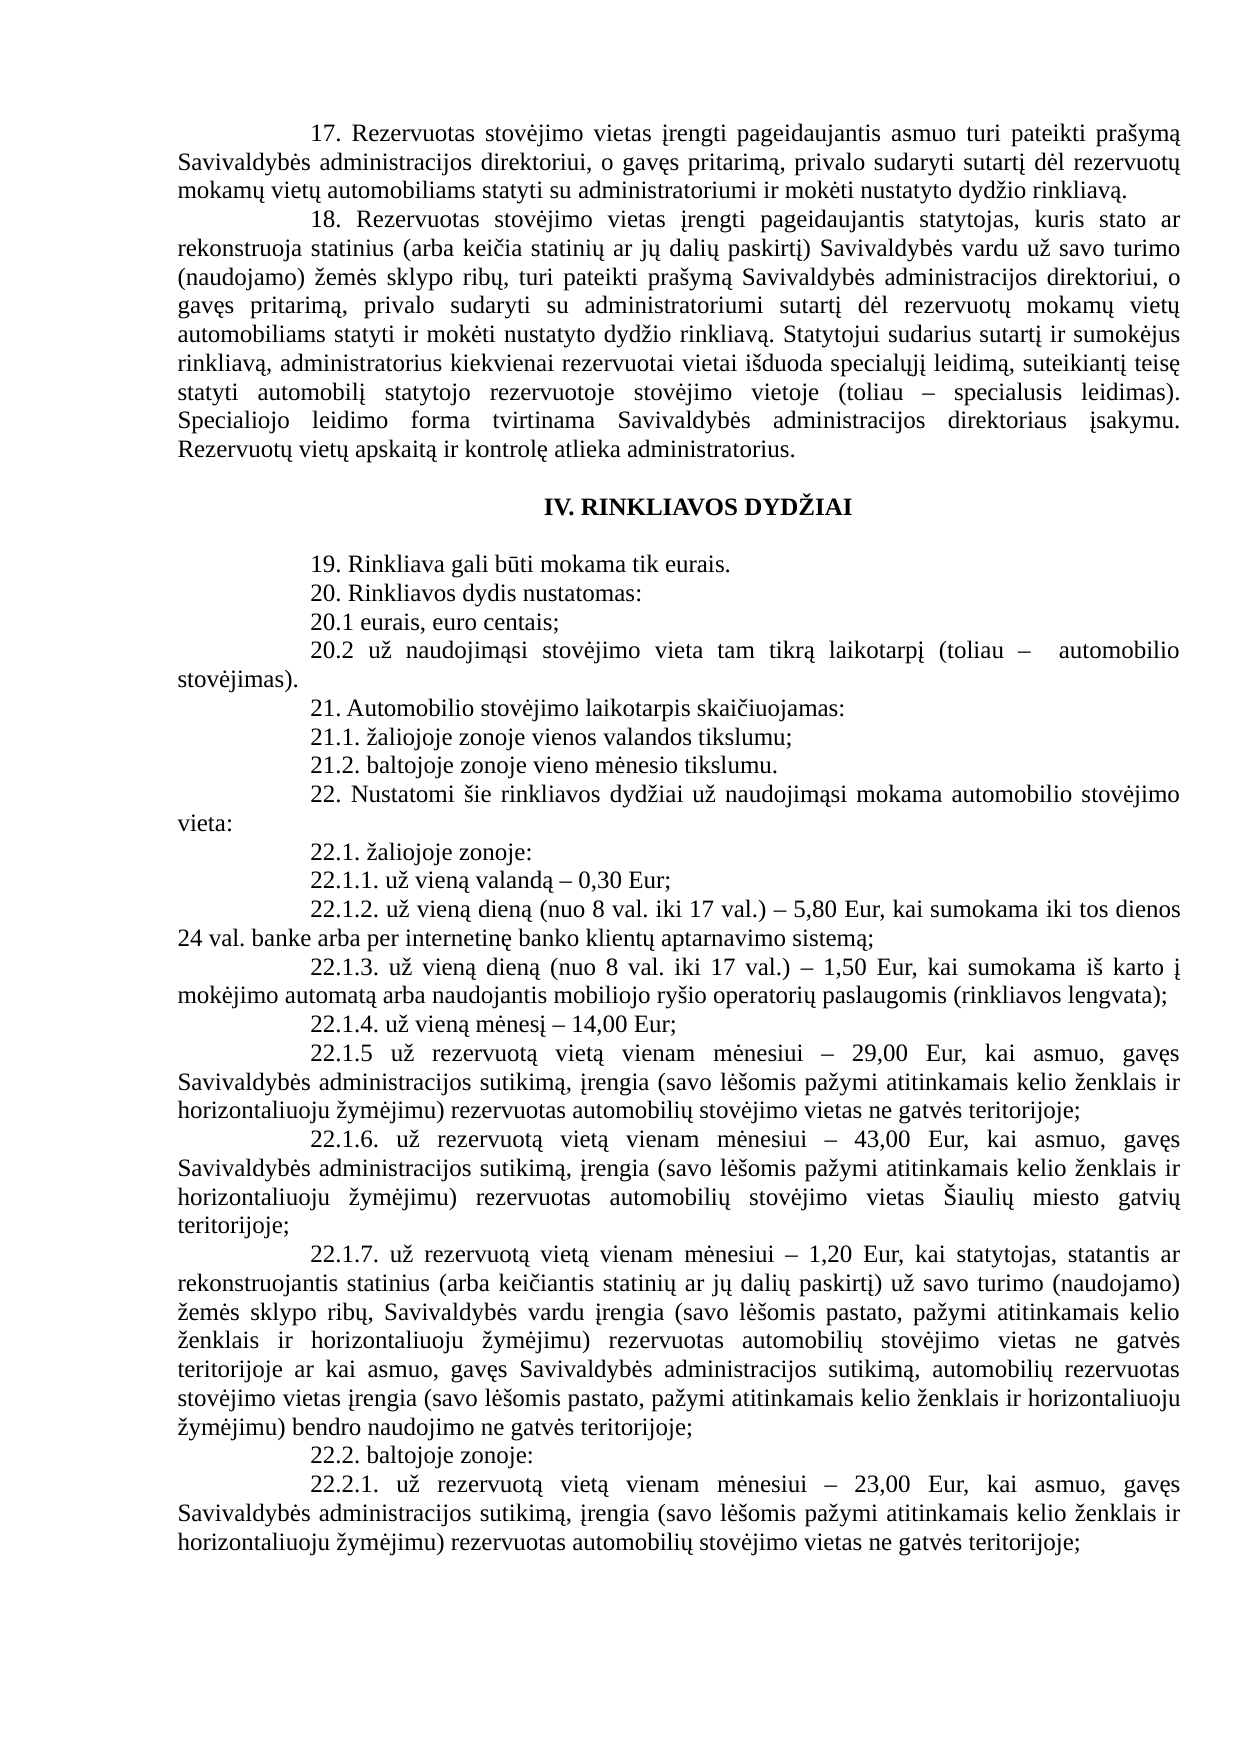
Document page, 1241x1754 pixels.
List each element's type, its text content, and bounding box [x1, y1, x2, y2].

text IV. RINKLIAVOS DYDŽIAI [215, 492, 1181, 521]
text 22.2. baltojoje zonoje: [177, 1441, 1181, 1469]
text 20.1 eurais, euro centais; [177, 607, 1181, 636]
text 19. Rinkliava gali būti mokama tik eurais. [177, 549, 1181, 578]
text 17. Rezervuotas stovėjimo vietas įrengti pageidaujantis asmuo turi pateikti prašymą Savivaldybės administracijos direktoriui, o gavęs pritarimą, privalo sudaryti sutartį dėl rezervuotų mokamų vietų automobiliams statyti su administratoriumi ir mokėti nustatyto dydžio rinkliavą. [177, 118, 1181, 204]
text 20. Rinkliavos dydis nustatomas: [177, 578, 1181, 607]
text 18. Rezervuotas stovėjimo vietas įrengti pageidaujantis statytojas, kuris stato ar rekonstruoja statinius (arba keičia statinių ar jų dalių paskirtį) Savivaldybės vardu už savo turimo (naudojamo) žemės sklypo ribų, turi pateikti prašymą Savivaldybės administracijos direktoriui, o gavęs pritarimą, privalo sudaryti su administratoriumi sutartį dėl rezervuotų mokamų vietų automobiliams statyti ir mokėti nustatyto dydžio rinkliavą. Statytojui sudarius sutartį ir sumokėjus rinkliavą, administratorius kiekvienai rezervuotai vietai išduoda specialųjį leidimą, suteikiantį teisę statyti automobilį statytojo rezervuotoje stovėjimo vietoje (toliau – specialusis leidimas). Specialiojo leidimo forma tvirtinama Savivaldybės administracijos direktoriaus įsakymu. Rezervuotų vietų apskaitą ir kontrolę atlieka administratorius. [177, 204, 1181, 463]
text 22.1.6. už rezervuotą vietą vienam mėnesiui – 43,00 Eur, kai asmuo, gavęs Savivaldybės administracijos sutikimą, įrengia (savo lėšomis pažymi atitinkamais kelio ženklais ir horizontaliuoju žymėjimu) rezervuotas automobilių stovėjimo vietas Šiaulių miesto gatvių teritorijoje; [177, 1124, 1181, 1239]
text 21.1. žaliojoje zonoje vienos valandos tikslumu; [177, 722, 1181, 751]
text 22.1.2. už vieną dieną (nuo 8 val. iki 17 val.) – 5,80 Eur, kai sumokama iki tos dienos 24 val. banke arba per internetinę banko klientų aptarnavimo sistemą; [177, 894, 1181, 952]
text 21.2. baltojoje zonoje vieno mėnesio tikslumu. [177, 751, 1181, 779]
text 22.1. žaliojoje zonoje: [177, 837, 1181, 866]
text 22.1.4. už vieną mėnesį – 14,00 Eur; [177, 1009, 1181, 1038]
text 22.1.3. už vieną dieną (nuo 8 val. iki 17 val.) – 1,50 Eur, kai sumokama iš karto į mokėjimo automatą arba naudojantis mobiliojo ryšio operatorių paslaugomis (rinkliavos lengvata); [177, 952, 1181, 1009]
text 22.2.1. už rezervuotą vietą vienam mėnesiui – 23,00 Eur, kai asmuo, gavęs Savivaldybės administracijos sutikimą, įrengia (savo lėšomis pažymi atitinkamais kelio ženklais ir horizontaliuoju žymėjimu) rezervuotas automobilių stovėjimo vietas ne gatvės teritorijoje; [177, 1469, 1181, 1556]
text 22.1.5 už rezervuotą vietą vienam mėnesiui – 29,00 Eur, kai asmuo, gavęs Savivaldybės administracijos sutikimą, įrengia (savo lėšomis pažymi atitinkamais kelio ženklais ir horizontaliuoju žymėjimu) rezervuotas automobilių stovėjimo vietas ne gatvės teritorijoje; [177, 1038, 1181, 1124]
text 20.2 už naudojimąsi stovėjimo vieta tam tikrą laikotarpį (toliau – automobilio stovėjimas). [177, 636, 1181, 693]
text 21. Automobilio stovėjimo laikotarpis skaičiuojamas: [177, 693, 1181, 722]
text 22.1.7. už rezervuotą vietą vienam mėnesiui – 1,20 Eur, kai statytojas, statantis ar rekonstruojantis statinius (arba keičiantis statinių ar jų dalių paskirtį) už savo turimo (naudojamo) žemės sklypo ribų, Savivaldybės vardu įrengia (savo lėšomis pastato, pažymi atitinkamais kelio ženklais ir horizontaliuoju žymėjimu) rezervuotas automobilių stovėjimo vietas ne gatvės teritorijoje ar kai asmuo, gavęs Savivaldybės administracijos sutikimą, automobilių rezervuotas stovėjimo vietas įrengia (savo lėšomis pastato, pažymi atitinkamais kelio ženklais ir horizontaliuoju žymėjimu) bendro naudojimo ne gatvės teritorijoje; [177, 1239, 1181, 1441]
text 22.1.1. už vieną valandą – 0,30 Eur; [177, 866, 1181, 894]
text 22. Nustatomi šie rinkliavos dydžiai už naudojimąsi mokama automobilio stovėjimo vieta: [177, 779, 1181, 837]
